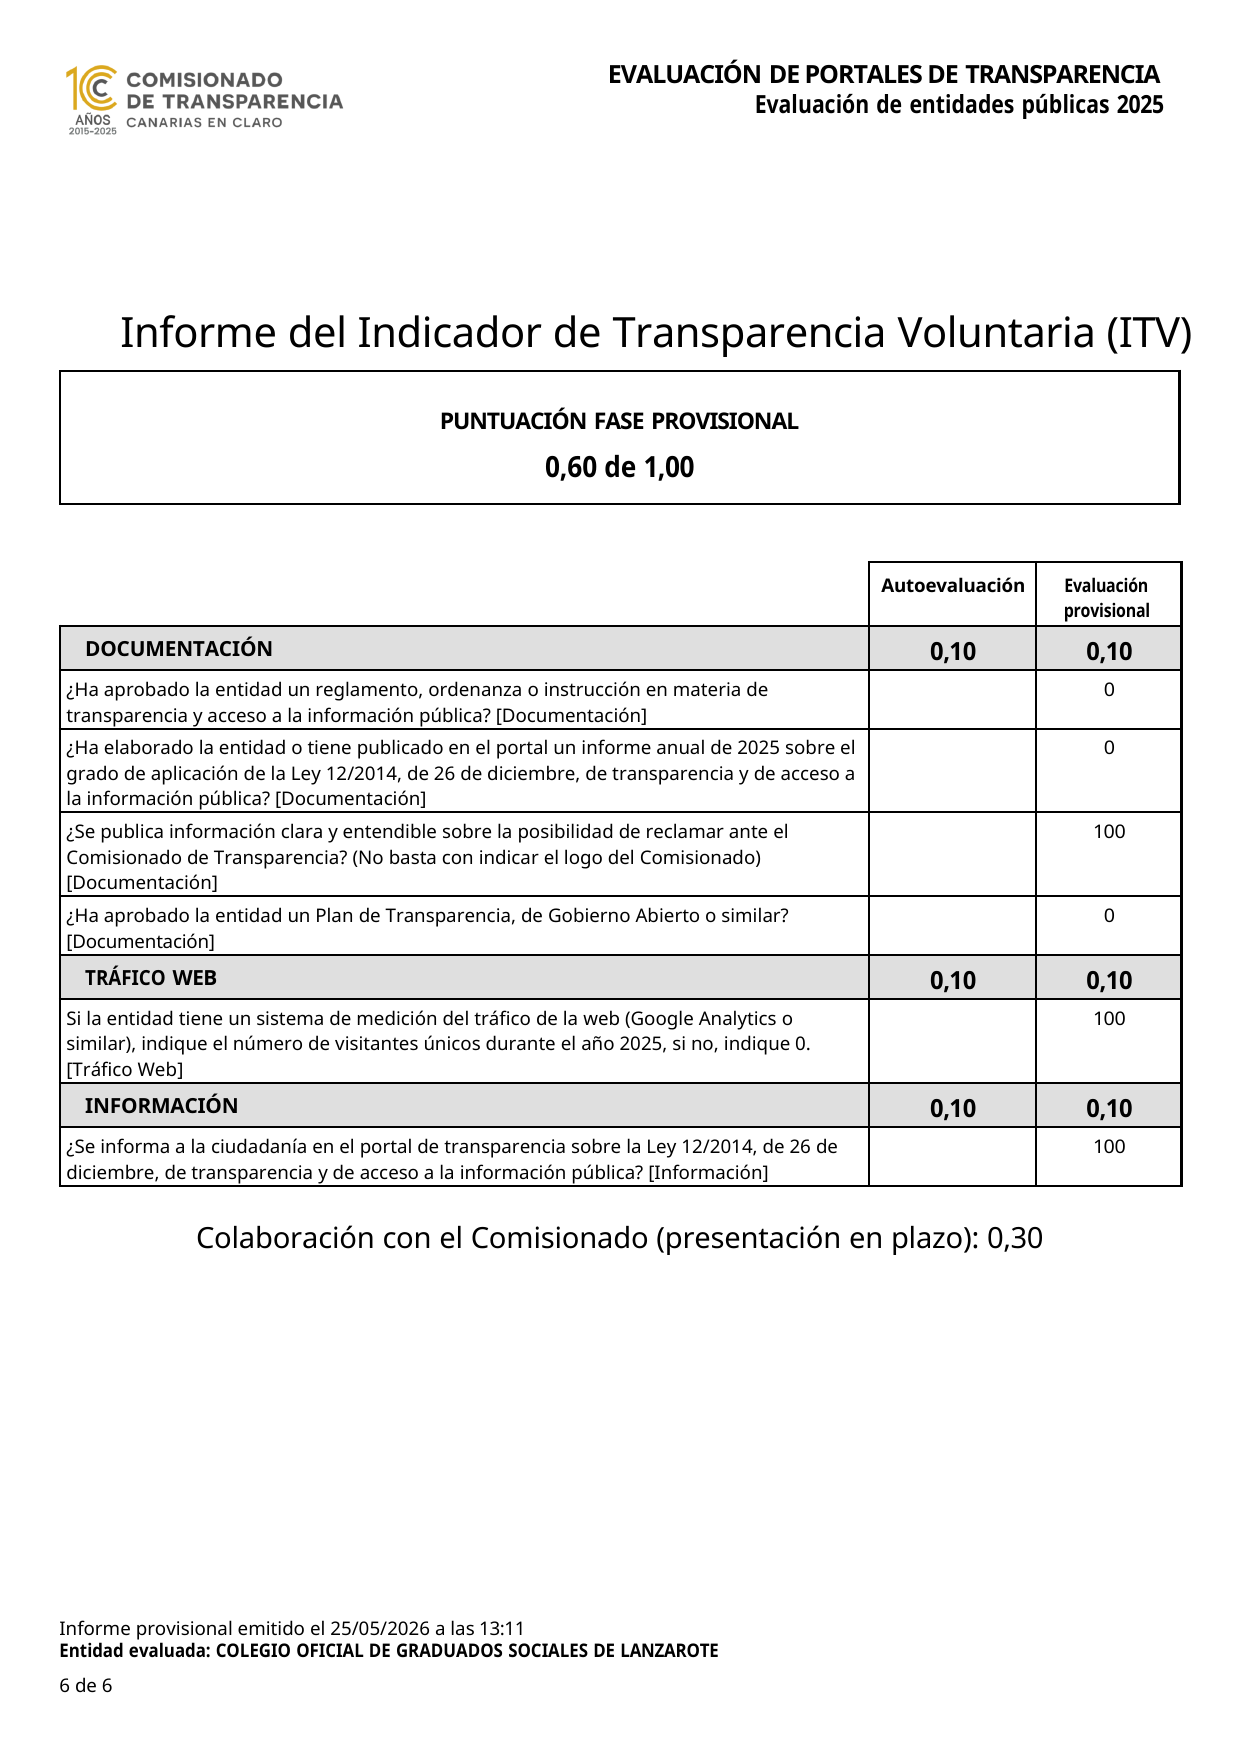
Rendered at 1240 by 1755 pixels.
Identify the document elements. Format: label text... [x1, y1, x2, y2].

table_cell ¿Ha aprobado la entidad un Plan de Transparencia, de Gobierno Abierto o similar? [Documentación] [61, 897, 868, 953]
text Colaboración con el Comisionado (presentación en plazo): 0,30 [44, 1217, 1195, 1257]
table_cell [870, 813, 1035, 895]
table_cell 100 [1037, 1000, 1180, 1082]
subtitle Informe del Indicador de Transparencia Voluntaria (ITV) [120, 303, 1195, 359]
table_cell 0,10 [1037, 1084, 1180, 1126]
table_header [60, 561, 868, 624]
table_cell 0,10 [870, 1084, 1035, 1126]
table_cell [870, 1000, 1035, 1082]
table_cell ¿Se publica información clara y entendible sobre la posibilidad de reclamar ante el Comisionado de Transparencia? (No basta con indicar el logo del Comisionado) [Documentación] [61, 813, 868, 895]
table_cell [870, 897, 1035, 953]
table_cell Si la entidad tiene un sistema de medición del tráfico de la web (Google Analytics o similar), indique el número de visitantes únicos durante el año 2025, si no, indique 0. [Tráfico Web] [61, 1000, 868, 1082]
text PUNTUACIÓN FASE PROVISIONAL [61, 405, 1178, 437]
table_cell ¿Se informa a la ciudadanía en el portal de transparencia sobre la Ley 12/2014, de 26 de diciembre, de transparencia y de acceso a la información pública? [Información] [61, 1128, 868, 1184]
table_cell INFORMACIÓN [61, 1084, 868, 1126]
table_cell 100 [1037, 1128, 1180, 1184]
table_cell 0,10 [1037, 956, 1180, 998]
picture [59, 59, 351, 140]
table_cell [870, 1128, 1035, 1184]
text 0,60 de 1,00 [61, 447, 1178, 486]
table_cell [870, 671, 1035, 727]
table_cell 100 [1037, 813, 1180, 895]
table_header Autoevaluación [870, 563, 1035, 624]
table_cell 0,10 [1037, 627, 1180, 669]
table_cell 0,10 [870, 627, 1035, 669]
table_cell 0 [1037, 671, 1180, 727]
table_cell DOCUMENTACIÓN [61, 627, 868, 669]
table_header Evaluación provisional [1037, 563, 1180, 624]
table_cell 0 [1037, 730, 1180, 811]
table_cell 0,10 [870, 956, 1035, 998]
table_cell TRÁFICO WEB [61, 956, 868, 998]
table_cell ¿Ha elaborado la entidad o tiene publicado en el portal un informe anual de 2025 sobre el grado de aplicación de la Ley 12/2014, de 26 de diciembre, de transparencia y de acceso a la información pública? [Documentación] [61, 730, 868, 811]
table_cell 0 [1037, 897, 1180, 953]
table_cell [870, 730, 1035, 811]
table_cell ¿Ha aprobado la entidad un reglamento, ordenanza o instrucción en materia de transparencia y acceso a la información pública? [Documentación] [61, 671, 868, 727]
